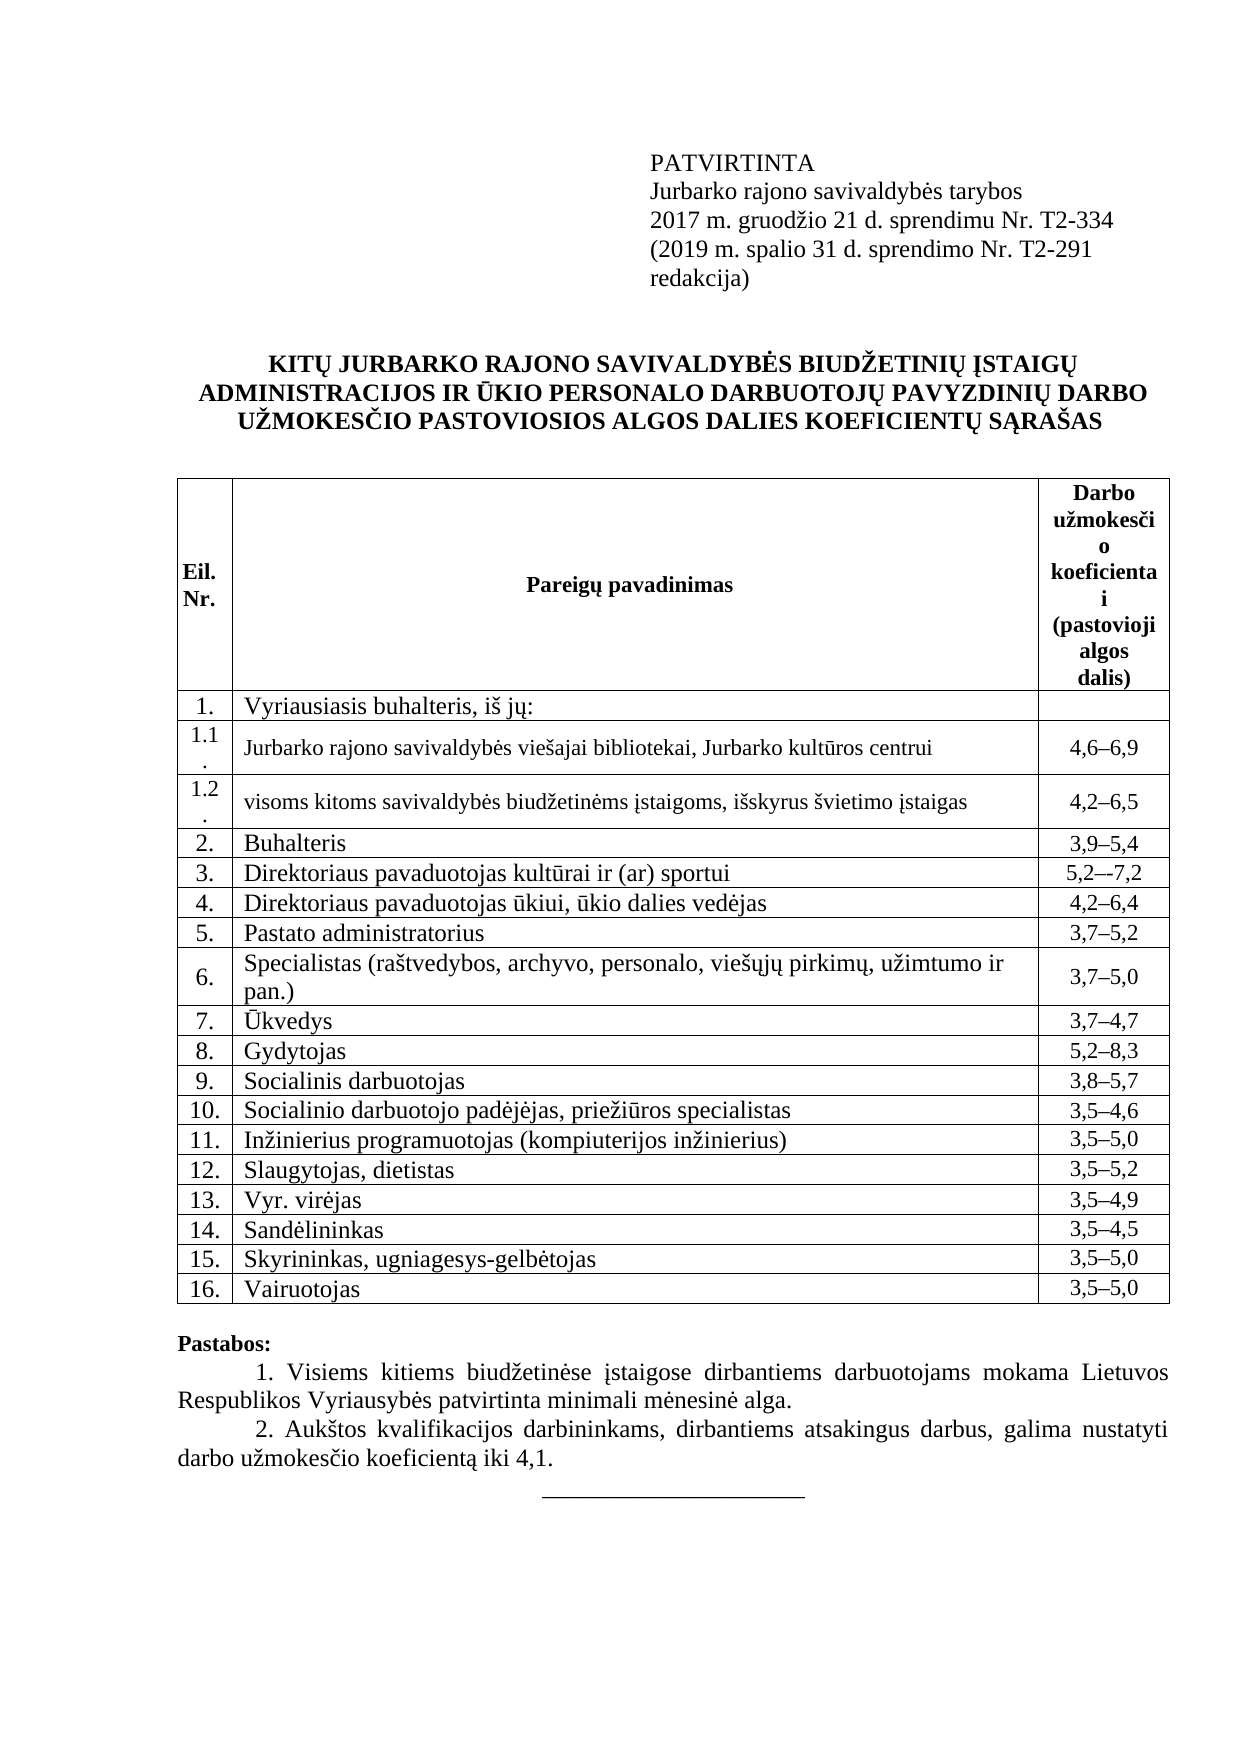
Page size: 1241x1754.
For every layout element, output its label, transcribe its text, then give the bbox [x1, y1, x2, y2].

table_cell Direktoriaus pavaduotojas ūkiui, ūkio dalies vedėjas [233, 888, 1038, 917]
table_cell 1. [178, 691, 232, 720]
table_cell 15. [178, 1245, 232, 1273]
table_cell 3,7–4,7 [1039, 1006, 1169, 1035]
text Jurbarko rajono savivaldybės tarybos [650, 176, 1169, 205]
table_cell Vyr. virėjas [233, 1185, 1038, 1214]
table_cell Pastato administratorius [233, 918, 1038, 947]
table_cell 1.1. [178, 721, 232, 774]
table_cell 4,2–6,4 [1039, 888, 1169, 917]
table_cell Slaugytojas, dietistas [233, 1155, 1038, 1184]
table_cell [1039, 691, 1169, 720]
table_header Pareigų pavadinimas [233, 479, 1038, 690]
table_cell 3,7–5,0 [1039, 948, 1169, 1005]
text KITŲ JURBARKO RAJONO SAVIVALDYBĖS BIUDŽETINIŲ ĮSTAIGŲ ADMINISTRACIJOS IR ŪKIO PERSONALO DARBUOTOJŲ PAVYZDINIŲ DARBO UŽMOKESČIO PASTOVIOSIOS ALGOS DALIES KOEFICIENTŲ SĄRAŠAS [177, 349, 1169, 435]
table_cell 16. [178, 1274, 232, 1303]
table_cell 3. [178, 858, 232, 887]
table_cell 1.2. [178, 775, 232, 827]
table_cell Direktoriaus pavaduotojas kultūrai ir (ar) sportui [233, 858, 1038, 887]
text 1. Visiems kitiems biudžetinėse įstaigose dirbantiems darbuotojams mokama Lietuvos Respublikos Vyriausybės patvirtinta minimali mėnesinė alga. [177, 1357, 1169, 1414]
text redakcija) [650, 263, 1169, 291]
table_cell visoms kitoms savivaldybės biudžetinėms įstaigoms, išskyrus švietimo įstaigas [233, 775, 1038, 827]
text PATVIRTINTA [650, 148, 1169, 176]
table_cell 3,5–5,2 [1039, 1155, 1169, 1184]
table_cell Buhalteris [233, 829, 1038, 857]
table_header Darbo užmokesčio koeficientai (pastovioji algos dalis) [1039, 479, 1169, 690]
table_cell 5,2–8,3 [1039, 1036, 1169, 1065]
table_cell 14. [178, 1215, 232, 1243]
table_cell 3,5–5,0 [1039, 1274, 1169, 1303]
table_cell Ūkvedys [233, 1006, 1038, 1035]
table_cell Vyriausiasis buhalteris, iš jų: [233, 691, 1038, 720]
table_cell 3,5–4,9 [1039, 1185, 1169, 1214]
text (2019 m. spalio 31 d. sprendimo Nr. T2-291 [650, 234, 1169, 263]
text 2017 m. gruodžio 21 d. sprendimu Nr. T2-334 [650, 205, 1169, 234]
table_cell 13. [178, 1185, 232, 1214]
table_cell 3,7–5,2 [1039, 918, 1169, 947]
table_cell Jurbarko rajono savivaldybės viešajai bibliotekai, Jurbarko kultūros centrui [233, 721, 1038, 774]
text _____________________ [177, 1472, 1169, 1501]
table_cell Socialinio darbuotojo padėjėjas, priežiūros specialistas [233, 1096, 1038, 1124]
table_cell Gydytojas [233, 1036, 1038, 1065]
table_cell 7. [178, 1006, 232, 1035]
table_cell 4. [178, 888, 232, 917]
table_cell 3,9–5,4 [1039, 829, 1169, 857]
table_cell Skyrininkas, ugniagesys-gelbėtojas [233, 1245, 1038, 1273]
text Pastabos: [177, 1330, 1169, 1357]
table_cell 9. [178, 1066, 232, 1094]
table_cell 4,6–6,9 [1039, 721, 1169, 774]
table_cell 5,2–-7,2 [1039, 858, 1169, 887]
table_cell 3,8–5,7 [1039, 1066, 1169, 1094]
table_cell Inžinierius programuotojas (kompiuterijos inžinierius) [233, 1125, 1038, 1154]
table_cell 8. [178, 1036, 232, 1065]
table_cell Vairuotojas [233, 1274, 1038, 1303]
table_cell 6. [178, 948, 232, 1005]
table_cell Sandėlininkas [233, 1215, 1038, 1243]
table_cell 11. [178, 1125, 232, 1154]
table_cell 3,5–5,0 [1039, 1125, 1169, 1154]
table_header Eil. Nr. [178, 479, 232, 690]
table_cell 5. [178, 918, 232, 947]
table_cell 2. [178, 829, 232, 857]
table_cell 10. [178, 1096, 232, 1124]
table_cell 4,2–6,5 [1039, 775, 1169, 827]
table_cell 3,5–4,6 [1039, 1096, 1169, 1124]
table_cell Specialistas (raštvedybos, archyvo, personalo, viešųjų pirkimų, užimtumo ir pan.) [233, 948, 1038, 1005]
text 2. Aukštos kvalifikacijos darbininkams, dirbantiems atsakingus darbus, galima nustatyti darbo užmokesčio koeficientą iki 4,1. [177, 1414, 1169, 1472]
table_cell 3,5–4,5 [1039, 1215, 1169, 1243]
table_cell Socialinis darbuotojas [233, 1066, 1038, 1094]
table_cell 12. [178, 1155, 232, 1184]
table_cell 3,5–5,0 [1039, 1245, 1169, 1273]
